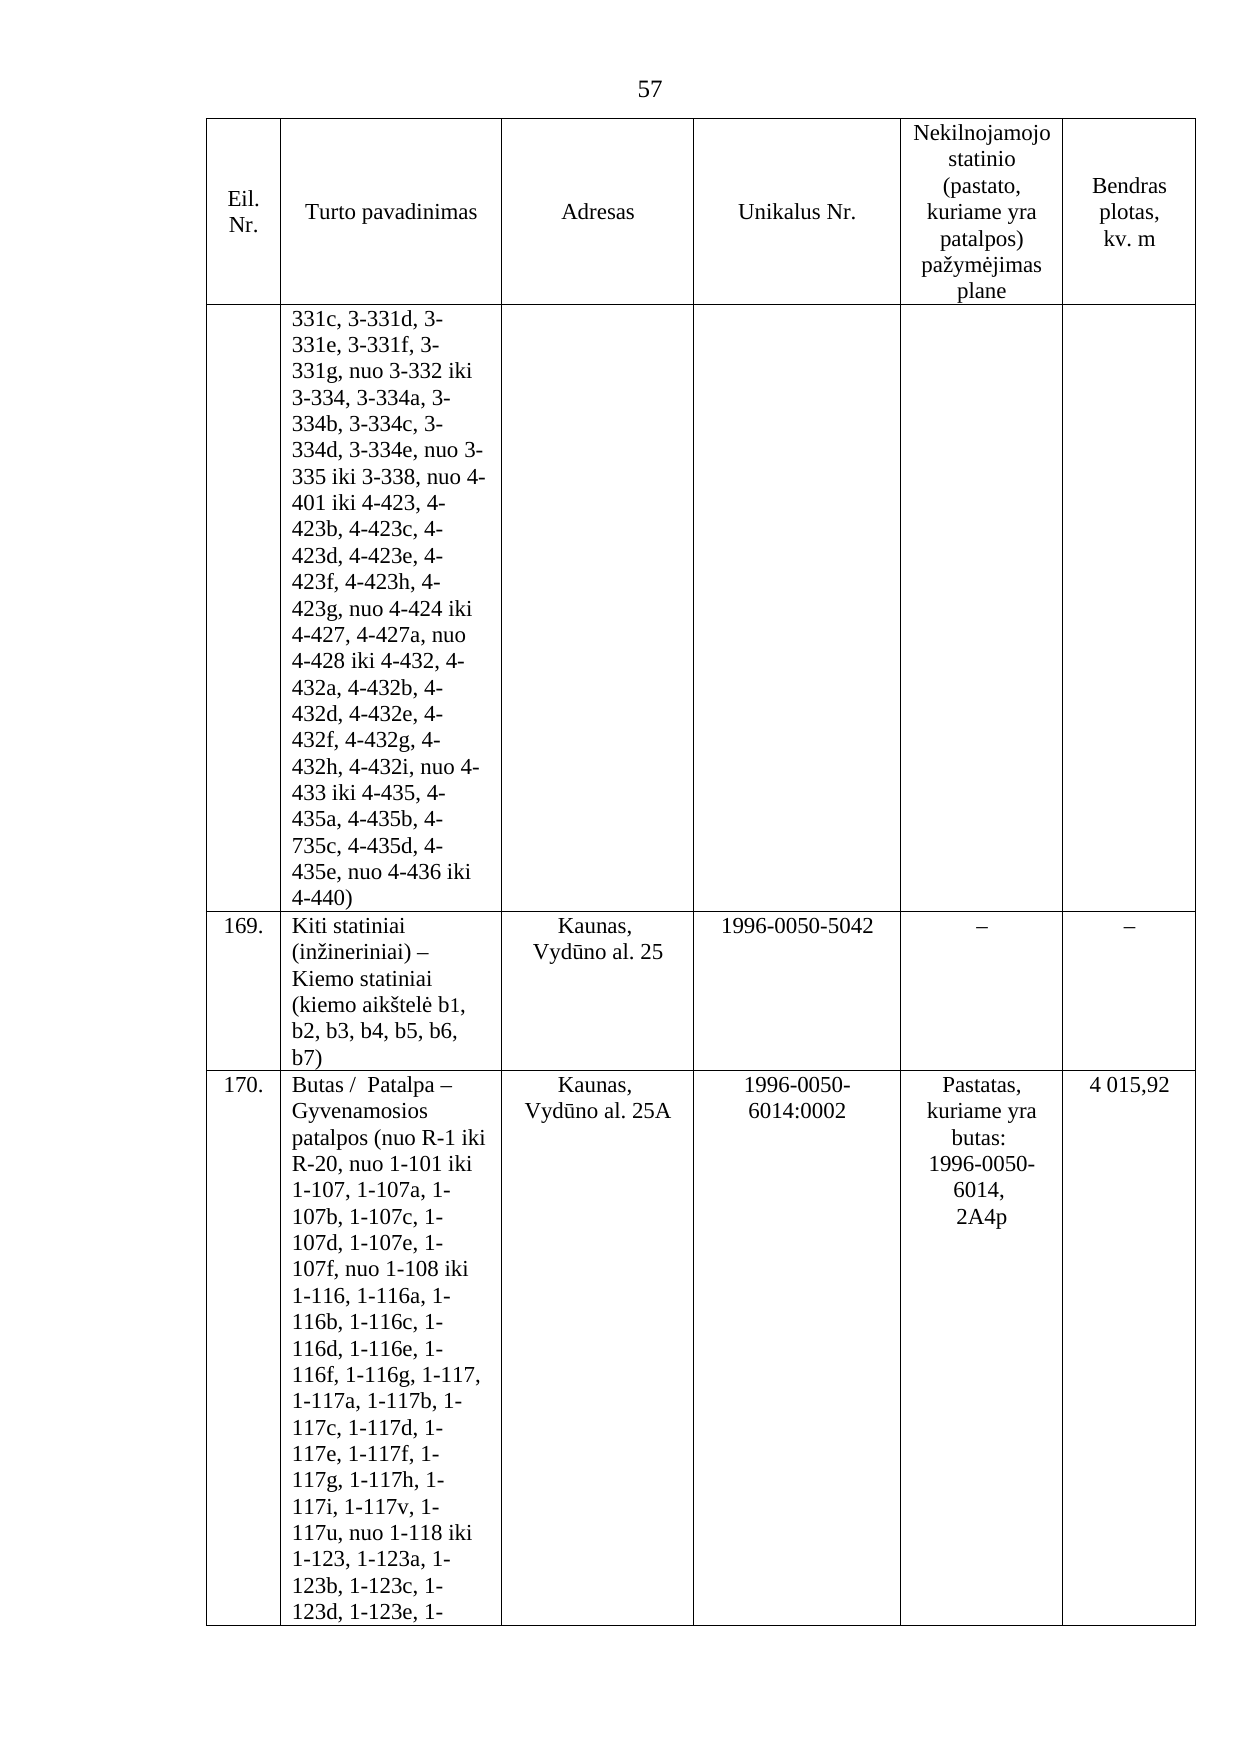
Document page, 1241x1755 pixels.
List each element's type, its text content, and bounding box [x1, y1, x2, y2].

table_cell [694, 305, 900, 911]
table_cell – [901, 912, 1062, 1070]
table_cell 4 015,92 [1063, 1071, 1195, 1624]
table_header Adresas [502, 119, 693, 304]
table_cell 170. [207, 1071, 280, 1624]
table_cell [502, 305, 693, 911]
table_header Turto pavadinimas [281, 119, 501, 304]
table_cell Butas / Patalpa– Gyvenamosios patalpos (R-1, R-2, R-4, nuo R-7 iki R-9, nuo R-11 iki R-16, nuo R-20 iki R-24, nuo R-27 iki R-31, nuo R-33 iki R-35, R-38, R-39, nuo R-41 iki R-54, nuo 1-101 iki 1-108, 1-108c, 1-108d, 1-108e, 1-108f, 1-109, 1-109a, 1-109b, nuo 1-110 iki 1-118, 1-118a, 1-118b, 1-118c, 1-118d, 1-118e, 1-118f, 1-119, 1-119b, 1-119c, 1-119d, 1-119e, 1-119f, 1-119g, 1-119h, nuo 1-120 iki 1-128, 128b, 1-128c, 1-128d, 1-128g, 1-128h, 1-128e, 1-128f, 1-128k, 1-128I, 1-128m, nuo 1-130 iki 1-137, nuo 2-201 iki 2-222, 2-222a, 2-222b, 2-223, 2-223c, 2-223d, 2-223e, 2-223f, 2-223g, 2-223h, 2-223i, nuo 2-224 iki 2-227, 2-227a, nuo 2-228 iki 2-232, 2-232b, 2-232c, 2-232d, 2-232e, 2-232f, 2-232g, nuo 2-233 iki 2-235, 2-235a, 2- 235b, 2-235c, 2-235d, 2-235e, nuo 2-236 iki 2-239, nuo 3-301 iki 3-310, 3-310a, nuo 3-311 iki 3-321, 3-321a, 3-321b, 3-322, 3-322c, 3-322d, 3-322e, 3-322f, 3-322g, 3-322h, 3-322i, nuo 3-323 iki 3-326, 3-326a, nuo 3-327 iki 3-331, 3-331b, 3-331c, 3-331d, 3-331e, 3-331f, 3-331g, nuo 3-332 iki 3-334, 3-334a, 3-334b, 3-334c, 3-334d, 3-334e, nuo 3-335 iki 3-338, nuo 4-401 iki 4-423, 4-423b, 4-423c, 4-423d, 4-423e, 4-423f, 4-423h, 4-423g, nuo 4-424 iki 4-427, 4-427a, nuo 4-428 iki 4-432, 4-432a, 4-432b, 4-432d, 4-432e, 4-432f, 4-432g, 4-432h, 4-432i, nuo 4-433 iki 4-435, 4-435a, 4-435b, 4-735c, 4-435d, 4-435e, nuo 4-436 iki 4-440) [281, 305, 501, 911]
table_cell Kaunas, Vydūno al. 25 [502, 912, 693, 1070]
table_cell [207, 305, 280, 911]
table_cell Kiti statiniai (inžineriniai) – Kiemo statiniai (kiemo aikštelė b1, b2, b3, b4, b5, b6, b7) [281, 912, 501, 1070]
table_cell Kaunas, Vydūno al. 25A [502, 1071, 693, 1624]
table_header Nekilnojamojo statinio (pastato, kuriame yra patalpos) pažymėjimas plane [901, 119, 1062, 304]
table_cell – [1063, 912, 1195, 1070]
table_cell 1996-0050-6014:0002 [694, 1071, 900, 1624]
table_header Unikalus Nr. [694, 119, 900, 304]
table_cell [1063, 305, 1195, 911]
table_cell [901, 305, 1062, 911]
table_header Eil. Nr. [207, 119, 280, 304]
table_cell 1996-0050-5042 [694, 912, 900, 1070]
table_cell Butas / Patalpa – Gyvenamosios patalpos (nuo R-1 iki R-20, nuo 1-101 iki 1-107, 1-107a, 1-107b, 1-107c, 1-107d, 1-107e, 1-107f, nuo 1-108 iki 1-116, 1-116a, 1-116b, 1-116c, 1-116d, 1-116e, 1-116f, 1-116g, 1-117, 1-117a, 1-117b, 1-117c, 1-117d, 1-117e, 1-117f, 1-117g, 1-117h, 1-117i, 1-117v, 1-117u, nuo 1-118 iki 1-123, 1-123a, 1-123b, 1-123c, 1-123d, 1-123e, 1- [281, 1071, 501, 1624]
table_header Bendras plotas, kv. m [1063, 119, 1195, 304]
table_cell 169. [207, 912, 280, 1070]
table_cell Pastatas, kuriame yra butas: 1996-0050-6014, 2A4p [901, 1071, 1062, 1624]
